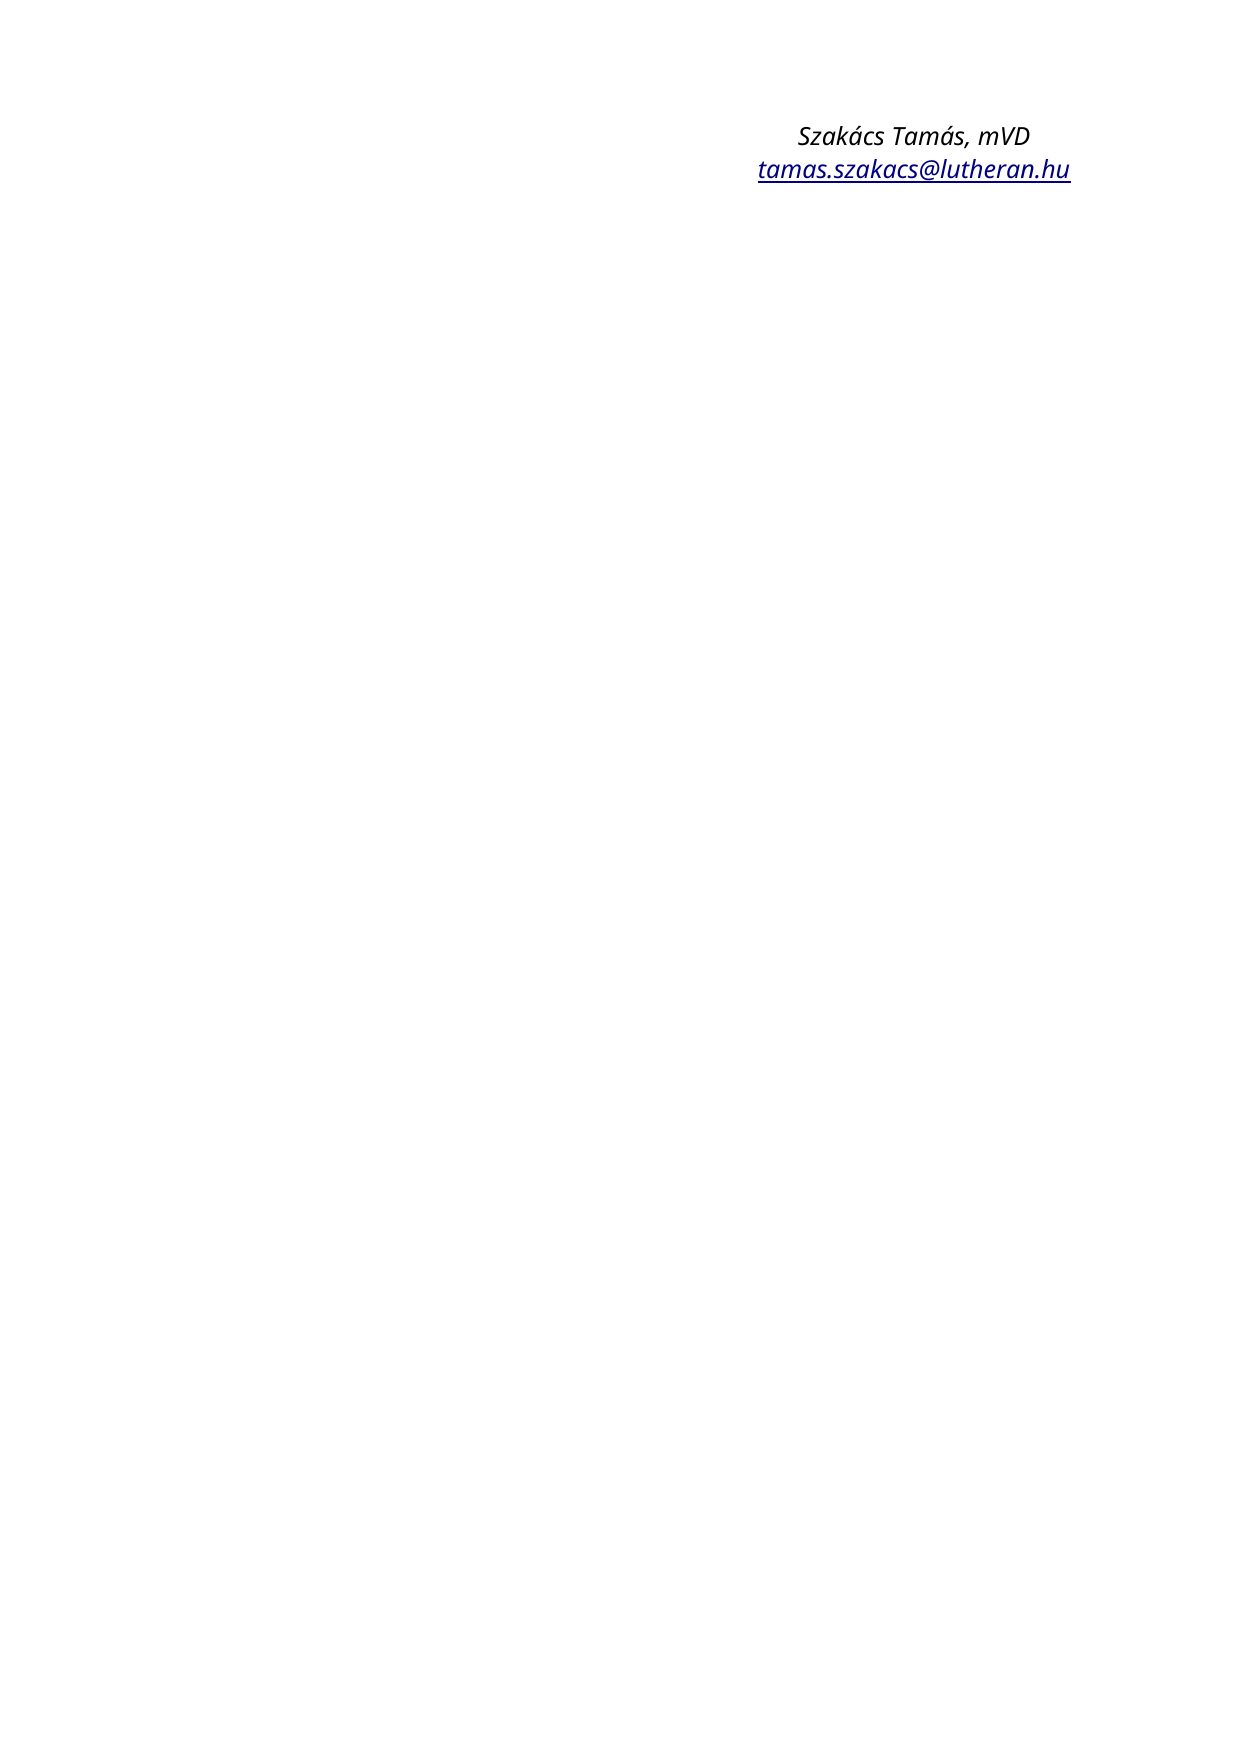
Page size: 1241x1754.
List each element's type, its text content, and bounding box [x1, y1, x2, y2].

text Szakács Tamás, mVD tamas.szakacs@lutheran.hu [709, 118, 1122, 186]
